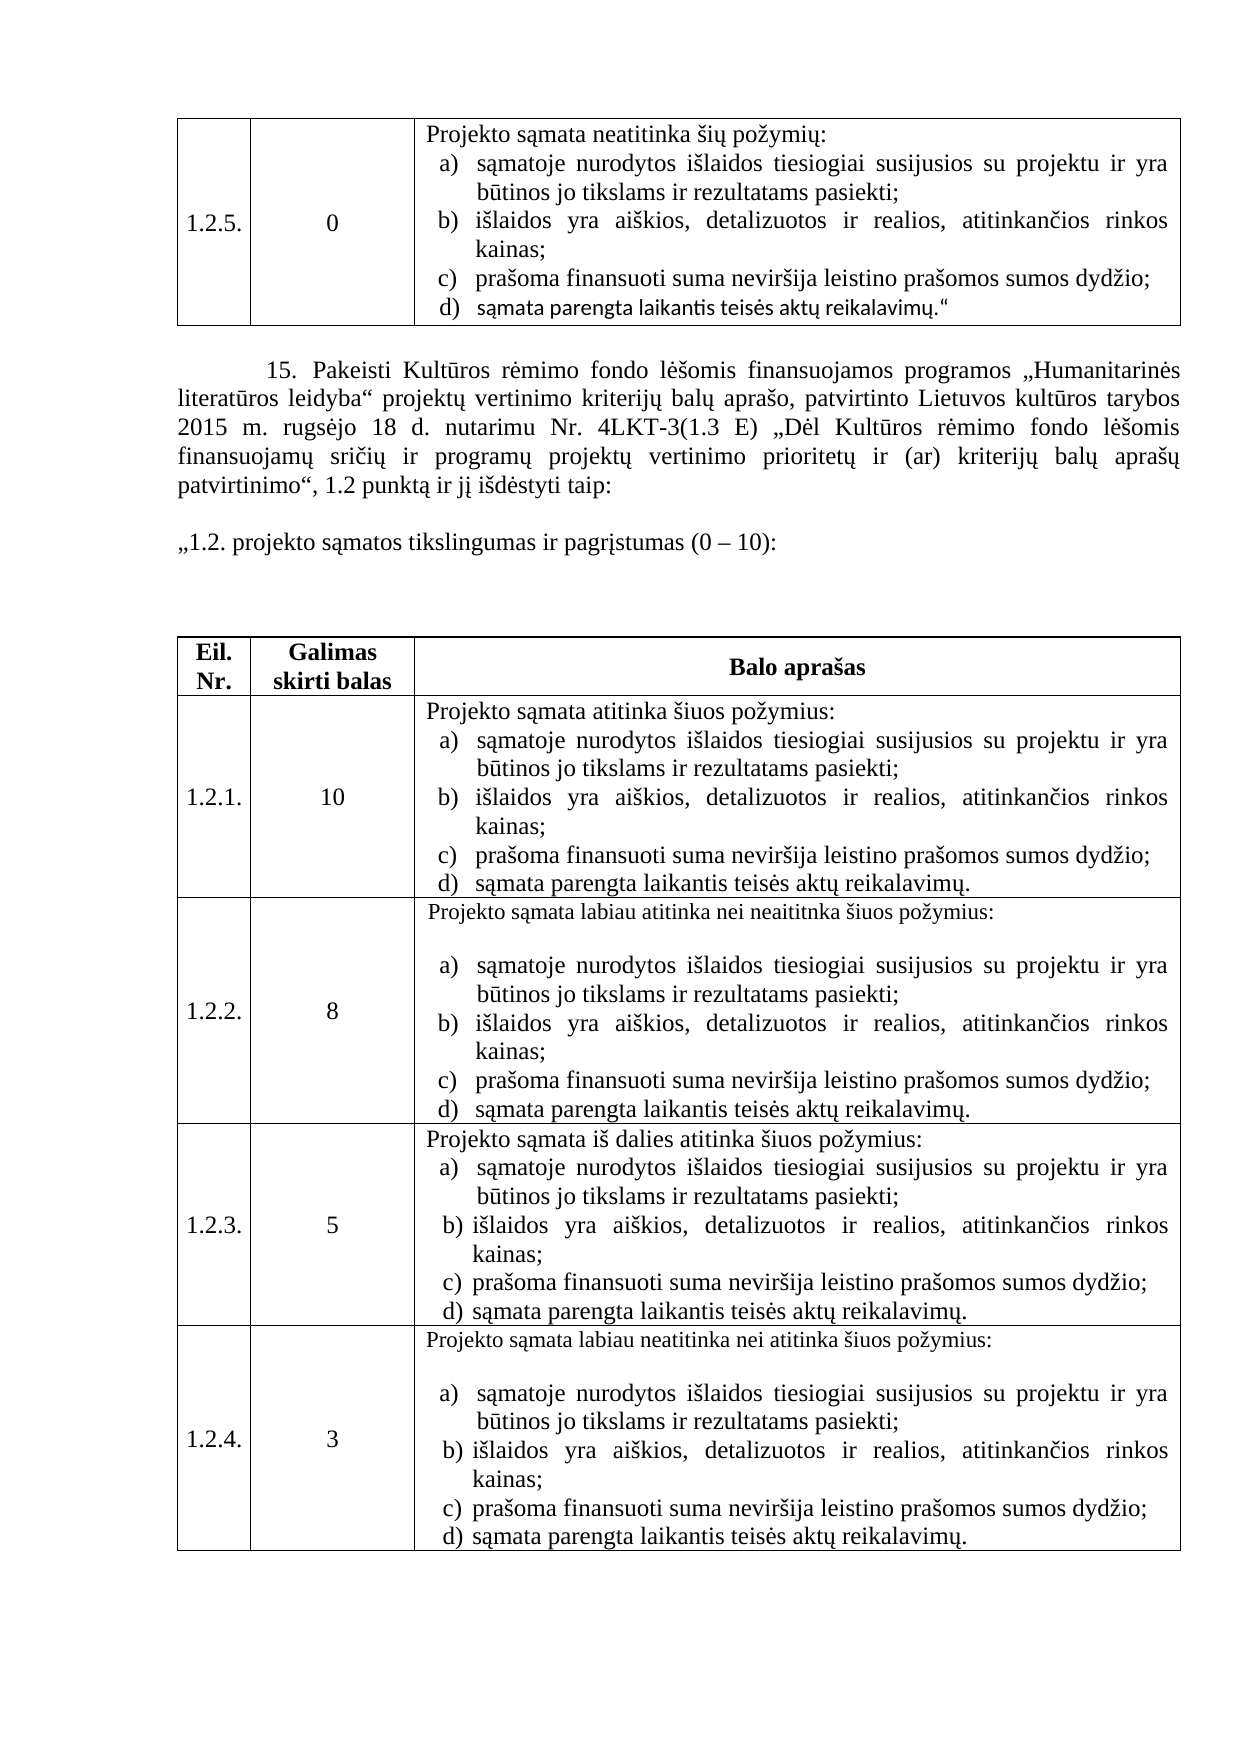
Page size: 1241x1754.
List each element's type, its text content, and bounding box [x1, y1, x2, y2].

table_cell 10 [251, 696, 414, 897]
table_cell 1.2.1. [178, 696, 250, 897]
text 15. Pakeisti Kultūros rėmimo fondo lėšomis finansuojamos programos „Humanitarinės literatūros leidyba“ projektų vertinimo kriterijų balų aprašo, patvirtinto Lietuvos kultūros tarybos 2015 m. rugsėjo 18 d. nutarimu Nr. 4LKT-3(1.3 E) „Dėl Kultūros rėmimo fondo lėšomis finansuojamų sričių ir programų projektų vertinimo prioritetų ir (ar) kriterijų balų aprašų patvirtinimo“, 1.2 punktą ir jį išdėstyti taip: [177, 355, 1181, 498]
table_cell 0 [251, 119, 414, 325]
table_cell 1.2.5. [178, 119, 250, 325]
table_header Eil. Nr. [178, 638, 250, 695]
table_cell 3 [251, 1326, 414, 1550]
table_header Balo aprašas [415, 638, 1180, 695]
table_cell Projekto sąmata neatitinka šių požymių: a) sąmatoje nurodytos išlaidos tiesiogiai susijusios su projektu ir yra būtinos jo tikslams ir rezultatams pasiekti; b) išlaidos yra aiškios, detalizuotos ir realios, atitinkančios rinkos kainas; c) prašoma finansuoti suma neviršija leistino prašomos sumos dydžio; d) sąmata parengta laikantis teisės aktų reikalavimų.“ [415, 119, 1180, 325]
table_header Galimas skirti balas [251, 638, 414, 695]
table_cell 1.2.4. [178, 1326, 250, 1550]
table_cell Projekto sąmata iš dalies atitinka šiuos požymius: a) sąmatoje nurodytos išlaidos tiesiogiai susijusios su projektu ir yra būtinos jo tikslams ir rezultatams pasiekti; b) išlaidos yra aiškios, detalizuotos ir realios, atitinkančios rinkos kainas; c) prašoma finansuoti suma neviršija leistino prašomos sumos dydžio; d) sąmata parengta laikantis teisės aktų reikalavimų. [415, 1124, 1180, 1325]
table_cell 5 [251, 1124, 414, 1325]
table_cell Projekto sąmata atitinka šiuos požymius: a) sąmatoje nurodytos išlaidos tiesiogiai susijusios su projektu ir yra būtinos jo tikslams ir rezultatams pasiekti; b) išlaidos yra aiškios, detalizuotos ir realios, atitinkančios rinkos kainas; c) prašoma finansuoti suma neviršija leistino prašomos sumos dydžio; d) sąmata parengta laikantis teisės aktų reikalavimų. [415, 696, 1180, 897]
table_cell 1.2.3. [178, 1124, 250, 1325]
table_cell Projekto sąmata labiau atitinka nei neaititnka šiuos požymius: a) sąmatoje nurodytos išlaidos tiesiogiai susijusios su projektu ir yra būtinos jo tikslams ir rezultatams pasiekti; b) išlaidos yra aiškios, detalizuotos ir realios, atitinkančios rinkos kainas; c) prašoma finansuoti suma neviršija leistino prašomos sumos dydžio; d) sąmata parengta laikantis teisės aktų reikalavimų. [415, 898, 1180, 1123]
table_cell 8 [251, 898, 414, 1123]
text „1.2. projekto sąmatos tikslingumas ir pagrįstumas (0 – 10): [177, 527, 1181, 556]
table_cell 1.2.2. [178, 898, 250, 1123]
table_cell Projekto sąmata labiau neatitinka nei atitinka šiuos požymius: a) sąmatoje nurodytos išlaidos tiesiogiai susijusios su projektu ir yra būtinos jo tikslams ir rezultatams pasiekti; b) išlaidos yra aiškios, detalizuotos ir realios, atitinkančios rinkos kainas; c) prašoma finansuoti suma neviršija leistino prašomos sumos dydžio; d) sąmata parengta laikantis teisės aktų reikalavimų. [415, 1326, 1180, 1550]
